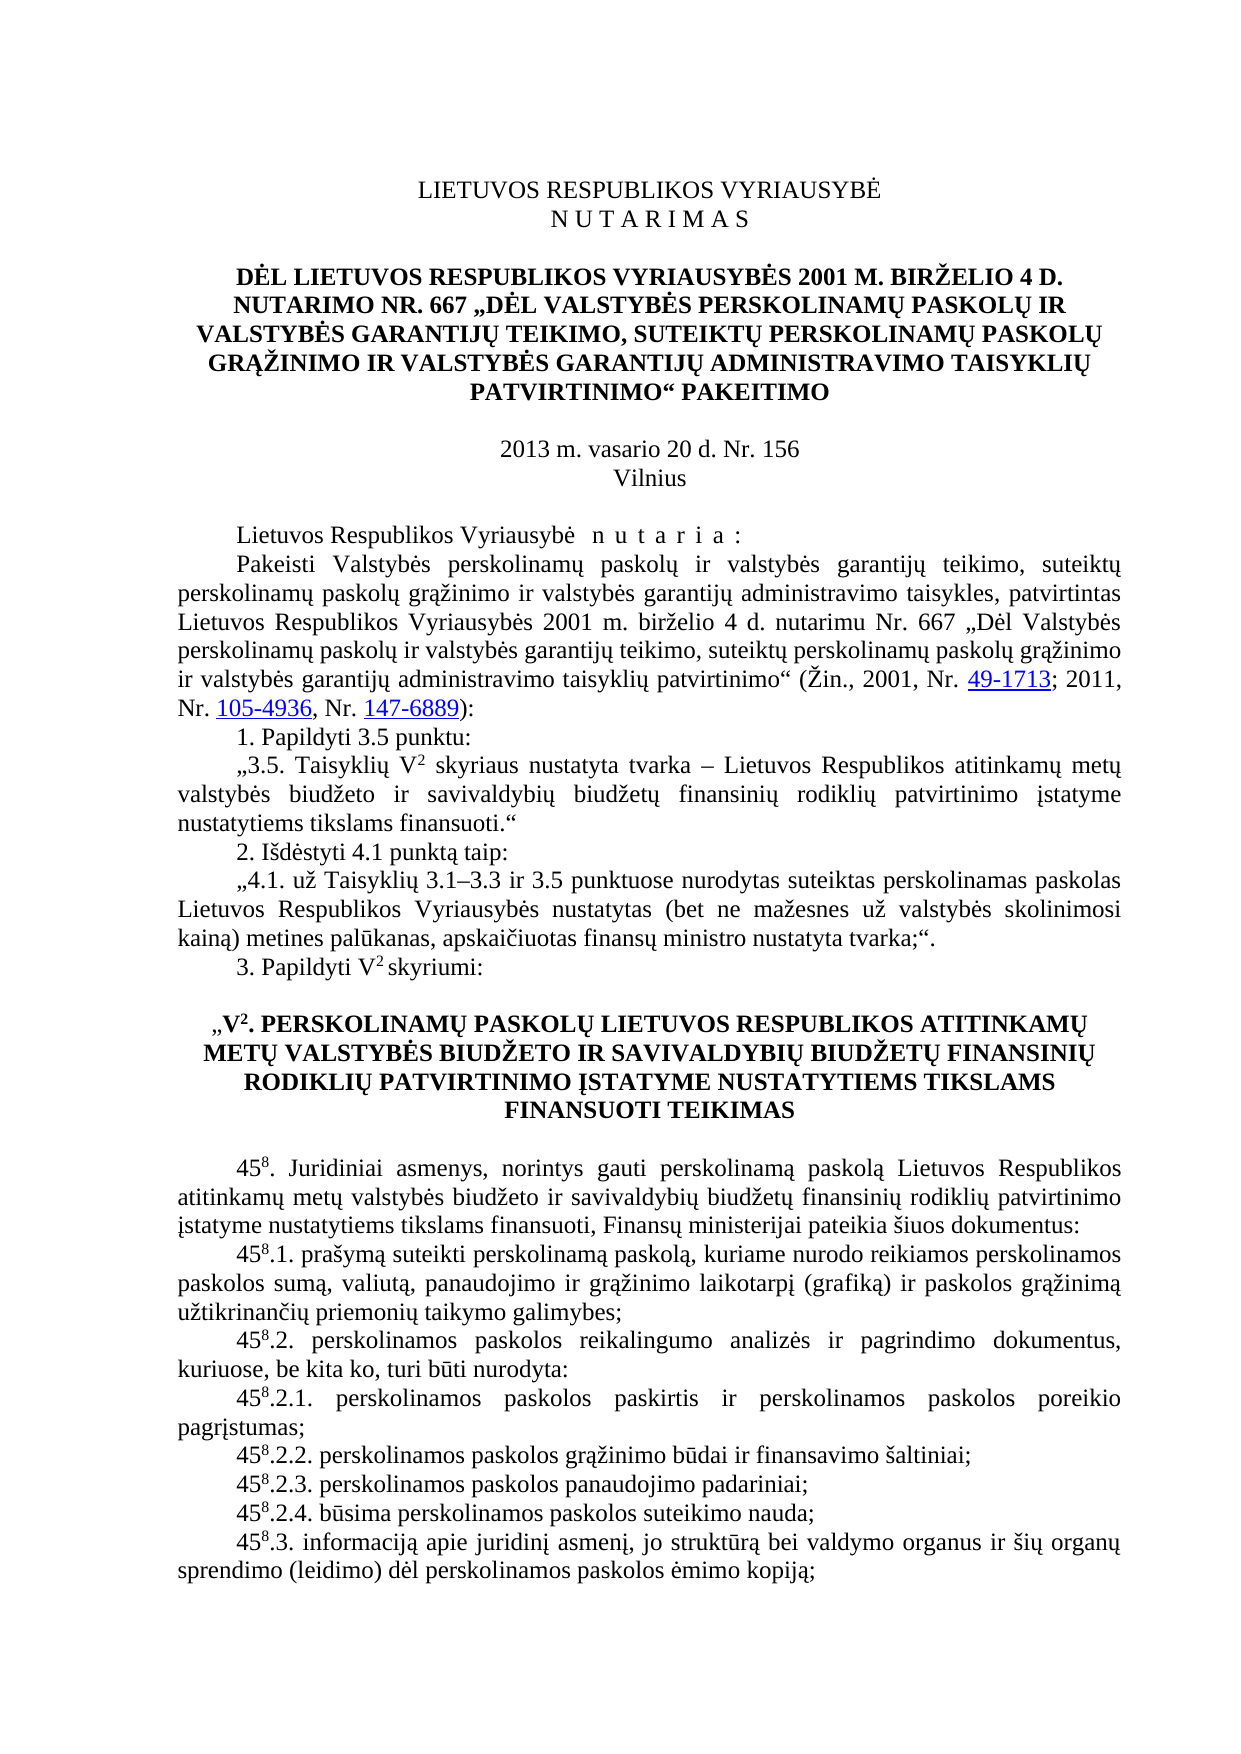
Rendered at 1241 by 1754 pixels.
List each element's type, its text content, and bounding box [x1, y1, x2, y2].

text „4.1. už Taisyklių 3.1–3.3 ir 3.5 punktuose nurodytas suteiktas perskolinamas paskolas Lietuvos Respublikos Vyriausybės nustatytas (bet ne mažesnes už valstybės skolinimosi kainą) metines palūkanas, apskaičiuotas finansų ministro nustatyta tvarka;“. [177, 866, 1122, 952]
text 1. Papildyti 3.5 punktu: [177, 722, 1122, 751]
text 458. Juridiniai asmenys, norintys gauti perskolinamą paskolą Lietuvos Respublikos atitinkamų metų valstybės biudžeto ir savivaldybių biudžetų finansinių rodiklių patvirtinimo įstatyme nustatytiems tikslams finansuoti, Finansų ministerijai pateikia šiuos dokumentus: [177, 1153, 1122, 1239]
text Lietuvos Respublikos Vyriausybė [177, 176, 1122, 204]
text Dėl LIETUVOS RESPUBLIKOS VYRIAUSYBĖS 2001 M. BIRŽELIO 4 D. NUTARIMO NR. 667 „DĖL VALSTYBĖS PERSKOLINAMŲ PASKOLŲ IR VALSTYBĖS GARANTIJŲ TEIKIMO, SUTEIKTŲ PERSKOLINAMŲ PASKOLŲ GRĄŽINIMO IR VALSTYBĖS GARANTIJŲ ADMINISTRAVIMO TAISYKLIŲ PATVIRTINIMO“ PAKEITIMO [177, 262, 1122, 406]
text „3.5. Taisyklių V2 skyriaus nustatyta tvarka – Lietuvos Respublikos atitinkamų metų valstybės biudžeto ir savivaldybių biudžetų finansinių rodiklių patvirtinimo įstatyme nustatytiems tikslams finansuoti.“ [177, 751, 1122, 837]
text 458.2.1. perskolinamos paskolos paskirtis ir perskolinamos paskolos poreikio pagrįstumas; [177, 1383, 1122, 1441]
text 458.2.4. būsima perskolinamos paskolos suteikimo nauda; [177, 1498, 1122, 1527]
text 458.2.3. perskolinamos paskolos panaudojimo padariniai; [177, 1469, 1122, 1498]
text 458.3. informaciją apie juridinį asmenį, jo struktūrą bei valdymo organus ir šių organų sprendimo (leidimo) dėl perskolinamos paskolos ėmimo kopiją; [177, 1527, 1122, 1584]
text 3. Papildyti V2 skyriumi: [177, 952, 1122, 981]
text 2. Išdėstyti 4.1 punktą taip: [177, 837, 1122, 866]
text Pakeisti Valstybės perskolinamų paskolų ir valstybės garantijų teikimo, suteiktų perskolinamų paskolų grąžinimo ir valstybės garantijų administravimo taisykles, patvirtintas Lietuvos Respublikos Vyriausybės 2001 m. birželio 4 d. nutarimu Nr. 667 „Dėl Valstybės perskolinamų paskolų ir valstybės garantijų teikimo, suteiktų perskolinamų paskolų grąžinimo ir valstybės garantijų administravimo taisyklių patvirtinimo“ (Žin., 2001, Nr. 49-1713; 2011, Nr. 105-4936, Nr. 147-6889): [177, 549, 1122, 722]
text 2013 m. vasario 20 d. Nr. 156 [177, 434, 1122, 463]
text 458.2. perskolinamos paskolos reikalingumo analizės ir pagrindimo dokumentus, kuriuose, be kita ko, turi būti nurodyta: [177, 1326, 1122, 1383]
text 458.1. prašymą suteikti perskolinamą paskolą, kuriame nurodo reikiamos perskolinamos paskolos sumą, valiutą, panaudojimo ir grąžinimo laikotarpį (grafiką) ir paskolos grąžinimą užtikrinančių priemonių taikymo galimybes; [177, 1239, 1122, 1326]
text Vilnius [177, 463, 1122, 492]
text „V2. PERSKOLINAMŲ PASKOLŲ LIETUVOS RESPUBLIKOS ATITINKAMŲ METŲ VALSTYBĖS BIUDŽETO IR SAVIVALDYBIŲ BIUDŽETŲ FINANSINIŲ RODIKLIŲ PATVIRTINIMO ĮSTATYME NUSTATYTIEMS TIKSLAMS FINANSUOTI TEIKIMAS [177, 1009, 1122, 1124]
text Lietuvos Respublikos Vyriausybė nutaria: [177, 521, 1122, 549]
text NUTARIMAS [177, 204, 1122, 233]
text 458.2.2. perskolinamos paskolos grąžinimo būdai ir finansavimo šaltiniai; [177, 1441, 1122, 1469]
